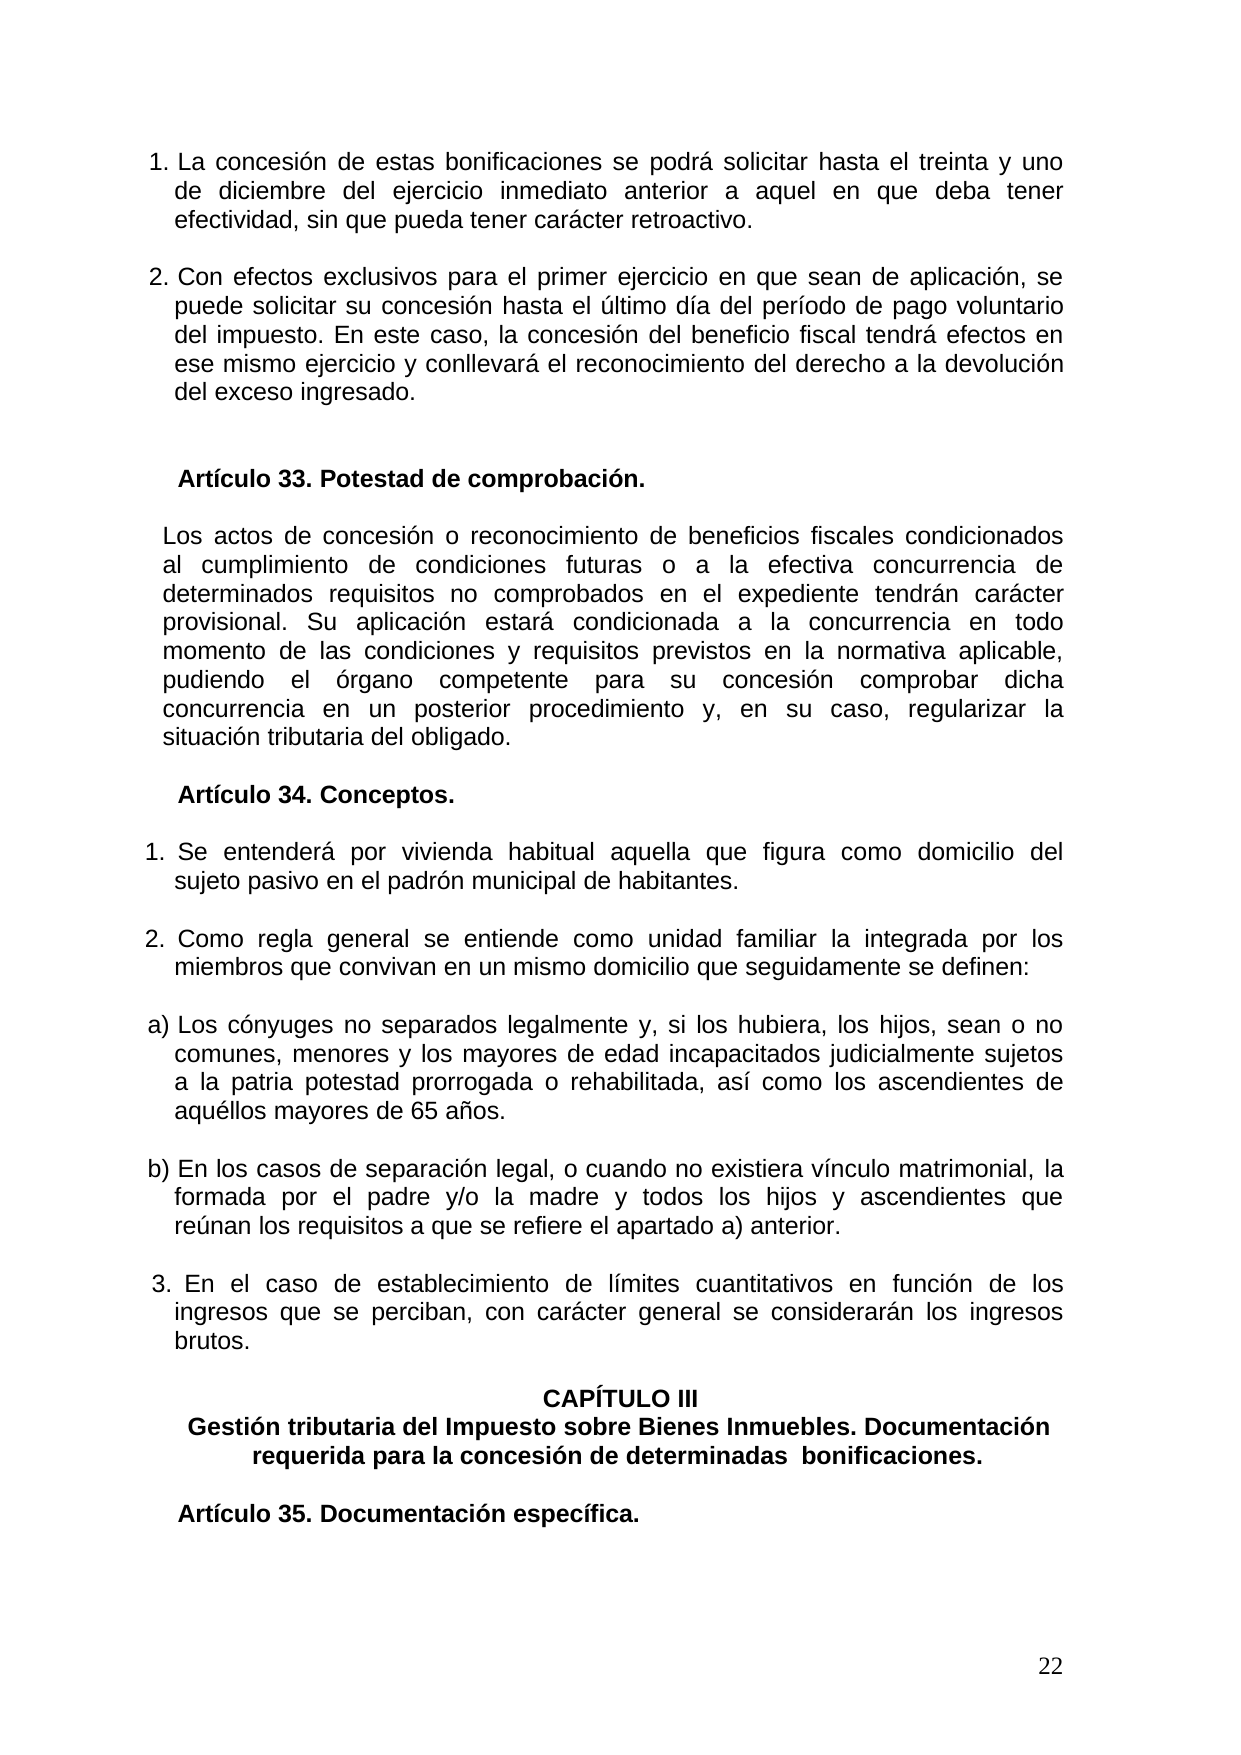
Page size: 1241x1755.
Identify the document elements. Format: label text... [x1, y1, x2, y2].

subtitle Artículo 34. Conceptos. [177, 780, 1076, 809]
list La concesión de estas bonificaciones se podrá solicitar hasta el treinta y uno de diciembre del ejercicio inmediato anterior a aquel en que deba tener efectividad, sin que pueda tener carácter retroactivo. [162, 147, 1064, 233]
text Gestión tributaria del Impuesto sobre Bienes Inmuebles. Documentación requerida para la concesión de determinadas bonificaciones. [187, 1412, 1064, 1470]
list Los cónyuges no separados legalmente y, si los hubiera, los hijos, sean o no comunes, menores y los mayores de edad incapacitados judicialmente sujetos a la patria potestad prorrogada o rehabilitada, así como los ascendientes de aquéllos mayores de 65 años. [162, 1010, 1064, 1125]
text Los actos de concesión o reconocimiento de beneficios fiscales condicionados al cumplimiento de condiciones futuras o a la efectiva concurrencia de determinados requisitos no comprobados en el expediente tendrán carácter provisional. Su aplicación estará condicionada a la concurrencia en todo momento de las condiciones y requisitos previstos en la normativa aplicable, pudiendo el órgano competente para su concesión comprobar dicha concurrencia en un posterior procedimiento y, en su caso, regularizar la situación tributaria del obligado. [162, 521, 1064, 751]
subtitle CAPÍTULO III [452, 1384, 789, 1412]
list Con efectos exclusivos para el primer ejercicio en que sean de aplicación, se puede solicitar su concesión hasta el último día del período de pago voluntario del impuesto. En este caso, la concesión del beneficio fiscal tendrá efectos en ese mismo ejercicio y conllevará el reconocimiento del derecho a la devolución del exceso ingresado. [162, 262, 1064, 406]
list Como regla general se entiende como unidad familiar la integrada por los miembros que convivan en un mismo domicilio que seguidamente se definen: [162, 923, 1064, 981]
list En los casos de separación legal, o cuando no existiera vínculo matrimonial, la formada por el padre y/o la madre y todos los hijos y ascendientes que reúnan los requisitos a que se refiere el apartado a) anterior. [162, 1153, 1064, 1240]
list Se entenderá por vivienda habitual aquella que figura como domicilio del sujeto pasivo en el padrón municipal de habitantes. [162, 837, 1064, 895]
list En el caso de establecimiento de límites cuantitativos en función de los ingresos que se perciban, con carácter general se considerarán los ingresos brutos. [162, 1268, 1064, 1355]
text Artículo 35. Documentación específica. [177, 1499, 1076, 1527]
subtitle Artículo 33. Potestad de comprobación. [177, 464, 1076, 492]
